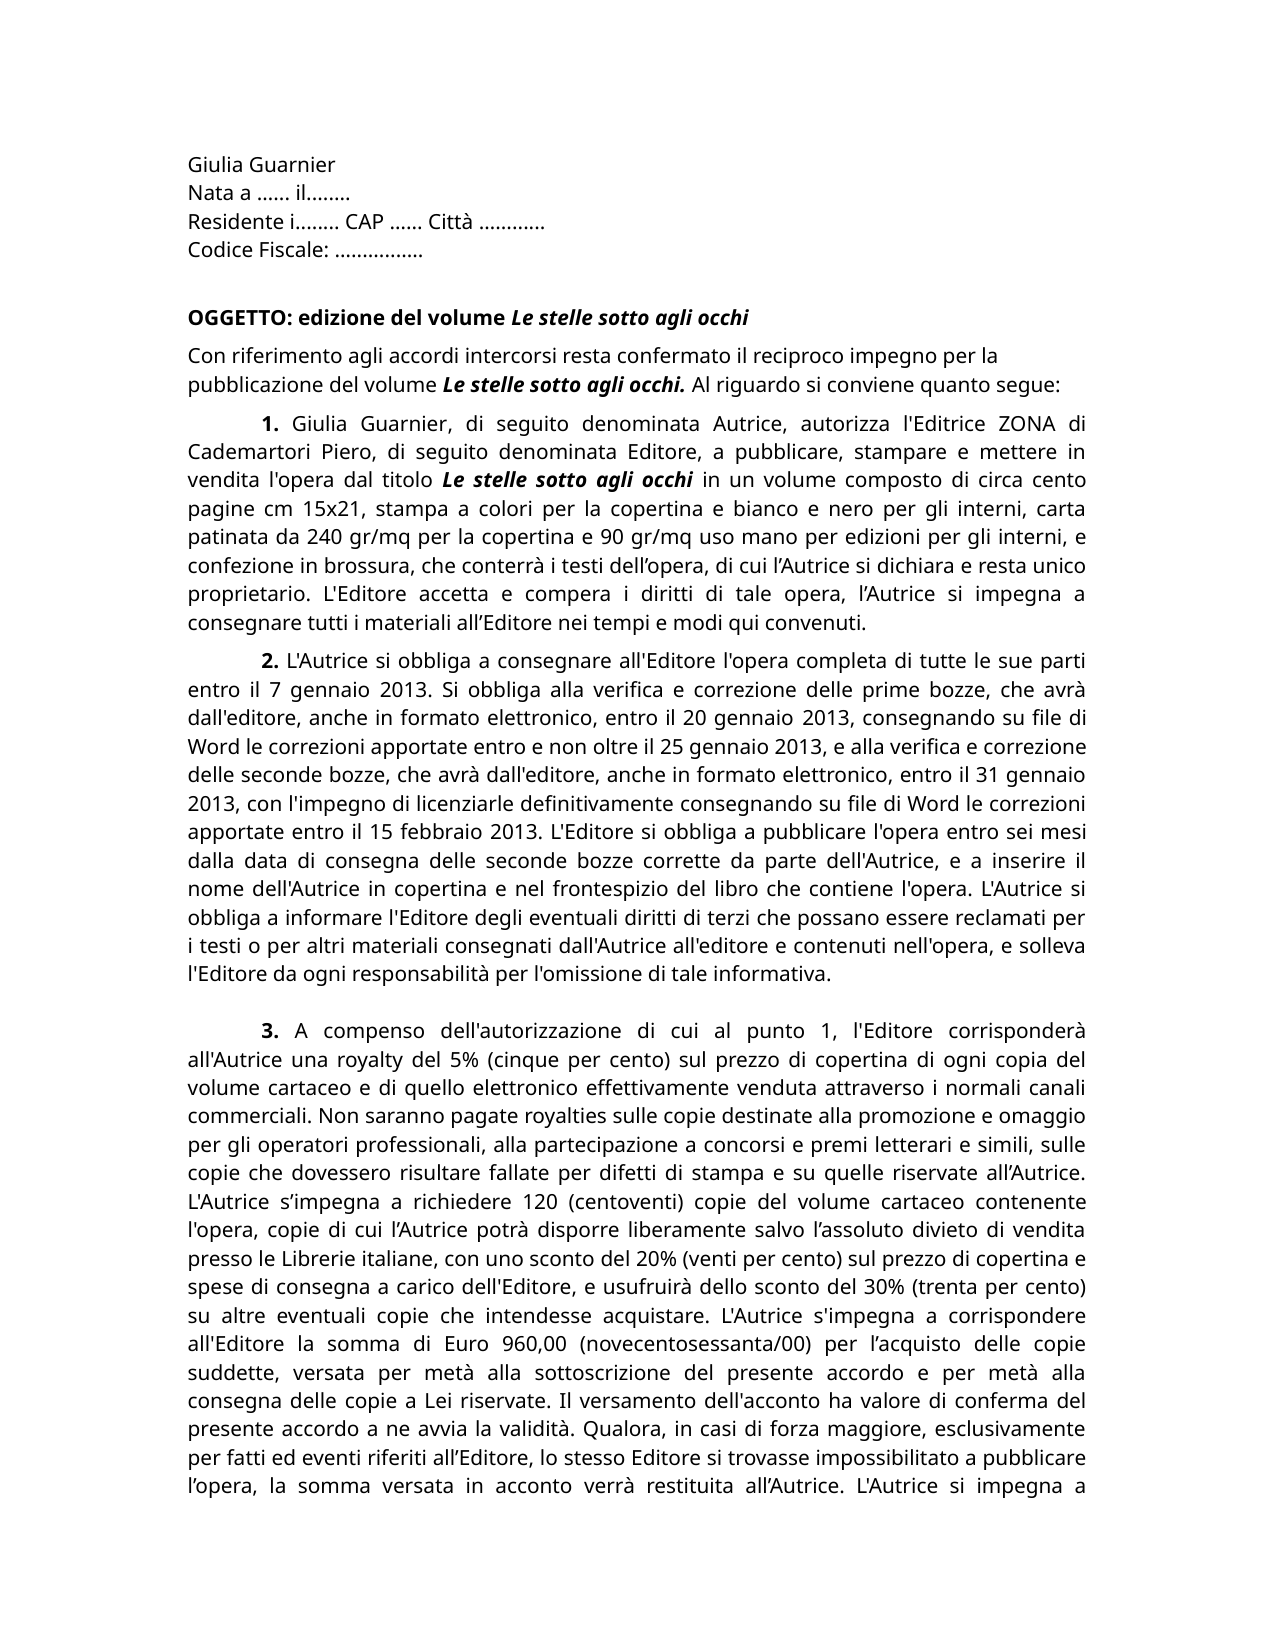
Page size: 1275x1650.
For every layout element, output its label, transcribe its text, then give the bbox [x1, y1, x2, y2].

text Giulia Guarnier [187, 150, 1087, 178]
text Codice Fiscale: …............. [187, 235, 1087, 292]
text Residente i........ CAP …... Città …......... [187, 207, 1087, 235]
text Con riferimento agli accordi intercorsi resta confermato il reciproco impegno per la pubblicazione del volume Le stelle sotto agli occhi. Al riguardo si conviene quanto segue: [187, 341, 1087, 398]
text OGGETTO: edizione del volume Le stelle sotto agli occhi [187, 303, 1087, 331]
text 1. Giulia Guarnier, di seguito denominata Autrice, autorizza l'Editrice ZONA di Cademartori Piero, di seguito denominata Editore, a pubblicare, stampare e mettere in vendita l'opera dal titolo Le stelle sotto agli occhi in un volume composto di circa cento pagine cm 15x21, stampa a colori per la copertina e bianco e nero per gli interni, carta patinata da 240 gr/mq per la copertina e 90 gr/mq uso mano per edizioni per gli interni, e confezione in brossura, che conterrà i testi dell’opera, di cui l’Autrice si dichiara e resta unico proprietario. L'Editore accetta e compera i diritti di tale opera, l’Autrice si impegna a consegnare tutti i materiali all’Editore nei tempi e modi qui convenuti. [187, 409, 1087, 636]
text 2. L'Autrice si obbliga a consegnare all'Editore l'opera completa di tutte le sue parti entro il 7 gennaio 2013. Si obbliga alla verifica e correzione delle prime bozze, che avrà dall'editore, anche in formato elettronico, entro il 20 gennaio 2013, consegnando su file di Word le correzioni apportate entro e non oltre il 25 gennaio 2013, e alla verifica e correzione delle seconde bozze, che avrà dall'editore, anche in formato elettronico, entro il 31 gennaio 2013, con l'impegno di licenziarle definitivamente consegnando su file di Word le correzioni apportate entro il 15 febbraio 2013. L'Editore si obbliga a pubblicare l'opera entro sei mesi dalla data di consegna delle seconde bozze corrette da parte dell'Autrice, e a inserire il nome dell'Autrice in copertina e nel frontespizio del libro che contiene l'opera. L'Autrice si obbliga a informare l'Editore degli eventuali diritti di terzi che possano essere reclamati per i testi o per altri materiali consegnati dall'Autrice all'editore e contenuti nell'opera, e solleva l'Editore da ogni responsabilità per l'omissione di tale informativa. [187, 647, 1087, 988]
text 3. A compenso dell'autorizzazione di cui al punto 1, l'Editore corrisponderà all'Autrice una royalty del 5% (cinque per cento) sul prezzo di copertina di ogni copia del volume cartaceo e di quello elettronico effettivamente venduta attraverso i normali canali commerciali. Non saranno pagate royalties sulle copie destinate alla promozione e omaggio per gli operatori professionali, alla partecipazione a concorsi e premi letterari e simili, sulle copie che dovessero risultare fallate per difetti di stampa e su quelle riservate all’Autrice. L'Autrice s’impegna a richiedere 120 (centoventi) copie del volume cartaceo contenente l'opera, copie di cui l’Autrice potrà disporre liberamente salvo l’assoluto divieto di vendita presso le Librerie italiane, con uno sconto del 20% (venti per cento) sul prezzo di copertina e spese di consegna a carico dell'Editore, e usufruirà dello sconto del 30% (trenta per cento) su altre eventuali copie che intendesse acquistare. L'Autrice s'impegna a corrispondere all'Editore la somma di Euro 960,00 (novecentosessanta/00) per l’acquisto delle copie suddette, versata per metà alla sottoscrizione del presente accordo e per metà alla consegna delle copie a Lei riservate. Il versamento dell'acconto ha valore di conferma del presente accordo a ne avvia la validità. Qualora, in casi di forza maggiore, esclusivamente per fatti ed eventi riferiti all’Editore, lo stesso Editore si trovasse impossibilitato a pubblicare l’opera, la somma versata in acconto verrà restituita all’Autrice. L'Autrice si impegna a [187, 1016, 1087, 1500]
text Nata a …... il........ [187, 178, 1087, 207]
